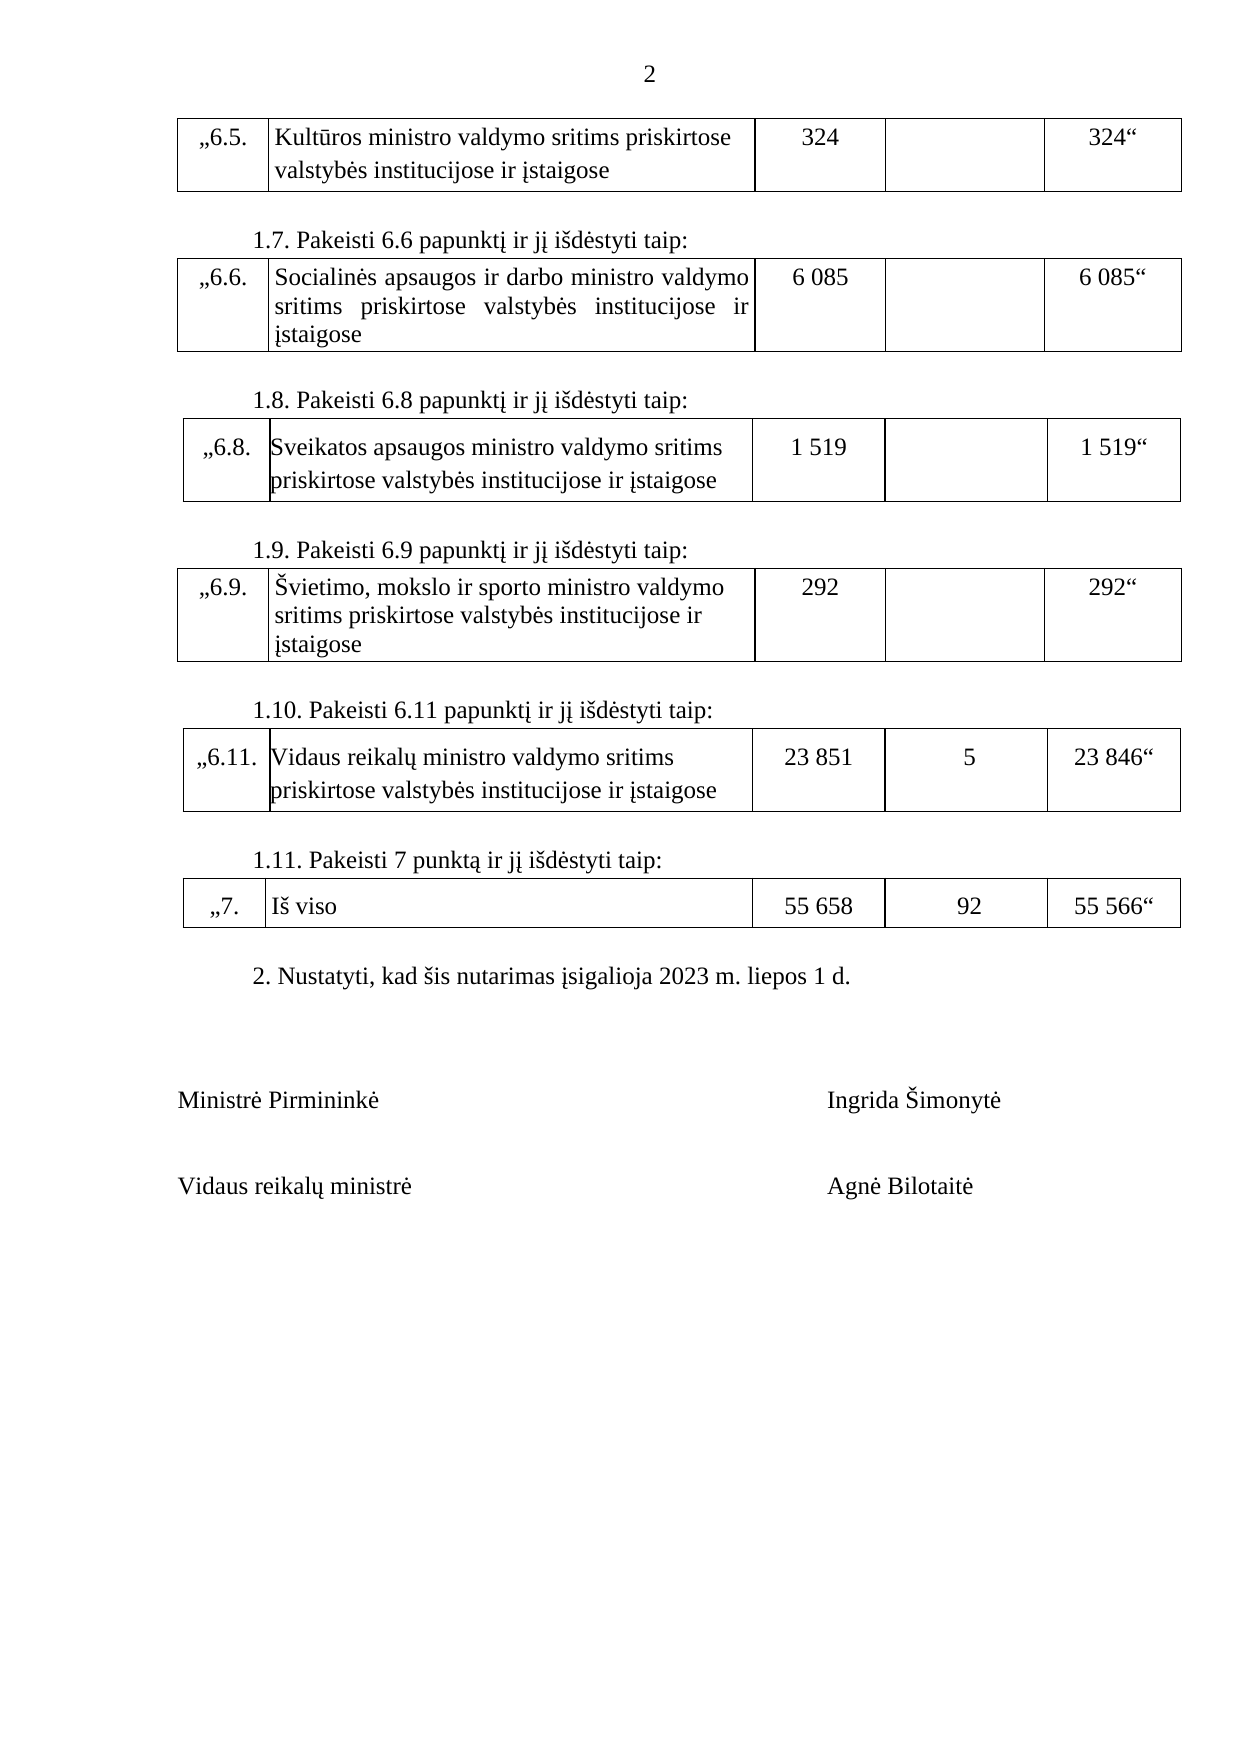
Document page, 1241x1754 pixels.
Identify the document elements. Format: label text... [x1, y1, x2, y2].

table_header 324 [756, 119, 885, 191]
table_header 6 085 [756, 259, 885, 351]
text 1.10. Pakeisti 6.11 papunktį ir jį išdėstyti taip: [177, 695, 1122, 724]
text 1.9. Pakeisti 6.9 papunktį ir jį išdėstyti taip: [177, 535, 1122, 564]
table_header 5 [886, 729, 1047, 811]
text Ministrė Pirmininkė Ingrida Šimonytė [177, 1085, 1122, 1114]
table_header 92 [886, 879, 1047, 927]
text 1.7. Pakeisti 6.6 papunktį ir jį išdėstyti taip: [177, 225, 1122, 254]
table_header „7. [184, 879, 265, 927]
table_header [886, 569, 1044, 661]
table_header 23 851 [753, 729, 884, 811]
table_header 292“ [1045, 569, 1181, 661]
table_header 55 566“ [1048, 879, 1180, 927]
table_header 324“ [1045, 119, 1181, 191]
table_header Sveikatos apsaugos ministro valdymo sritims priskirtose valstybės institucijose ir įstaigose [271, 419, 752, 501]
text 2. Nustatyti, kad šis nutarimas įsigalioja 2023 m. liepos 1 d. [177, 961, 1122, 990]
text 1.11. Pakeisti 7 punktą ir jį išdėstyti taip: [177, 845, 1122, 873]
table_header „6.5. [178, 119, 268, 191]
table_header Socialinės apsaugos ir darbo ministro valdymo sritims priskirtose valstybės institucijose ir įstaigose [269, 259, 754, 351]
text Vidaus reikalų ministrė Agnė Bilotaitė [177, 1171, 1122, 1200]
table_header 292 [756, 569, 885, 661]
table_header „6.6. [178, 259, 268, 351]
table_header „6.11. [184, 729, 269, 811]
table_header [886, 419, 1047, 501]
table_header Iš viso [266, 879, 752, 927]
table_header „6.8. [184, 419, 269, 501]
table_header Kultūros ministro valdymo sritims priskirtose valstybės institucijose ir įstaigose [269, 119, 754, 191]
table_header „6.9. [178, 569, 268, 661]
table_header 23 846“ [1048, 729, 1180, 811]
table_header 55 658 [753, 879, 884, 927]
table_header [886, 259, 1044, 351]
table_header Vidaus reikalų ministro valdymo sritims priskirtose valstybės institucijose ir įstaigose [271, 729, 752, 811]
table_header Švietimo, mokslo ir sporto ministro valdymo sritims priskirtose valstybės institucijose ir įstaigose [269, 569, 754, 661]
table_header 6 085“ [1045, 259, 1181, 351]
text 1.8. Pakeisti 6.8 papunktį ir jį išdėstyti taip: [177, 385, 1122, 414]
table_header [886, 119, 1044, 191]
table_header 1 519 [753, 419, 884, 501]
table_header 1 519“ [1048, 419, 1180, 501]
